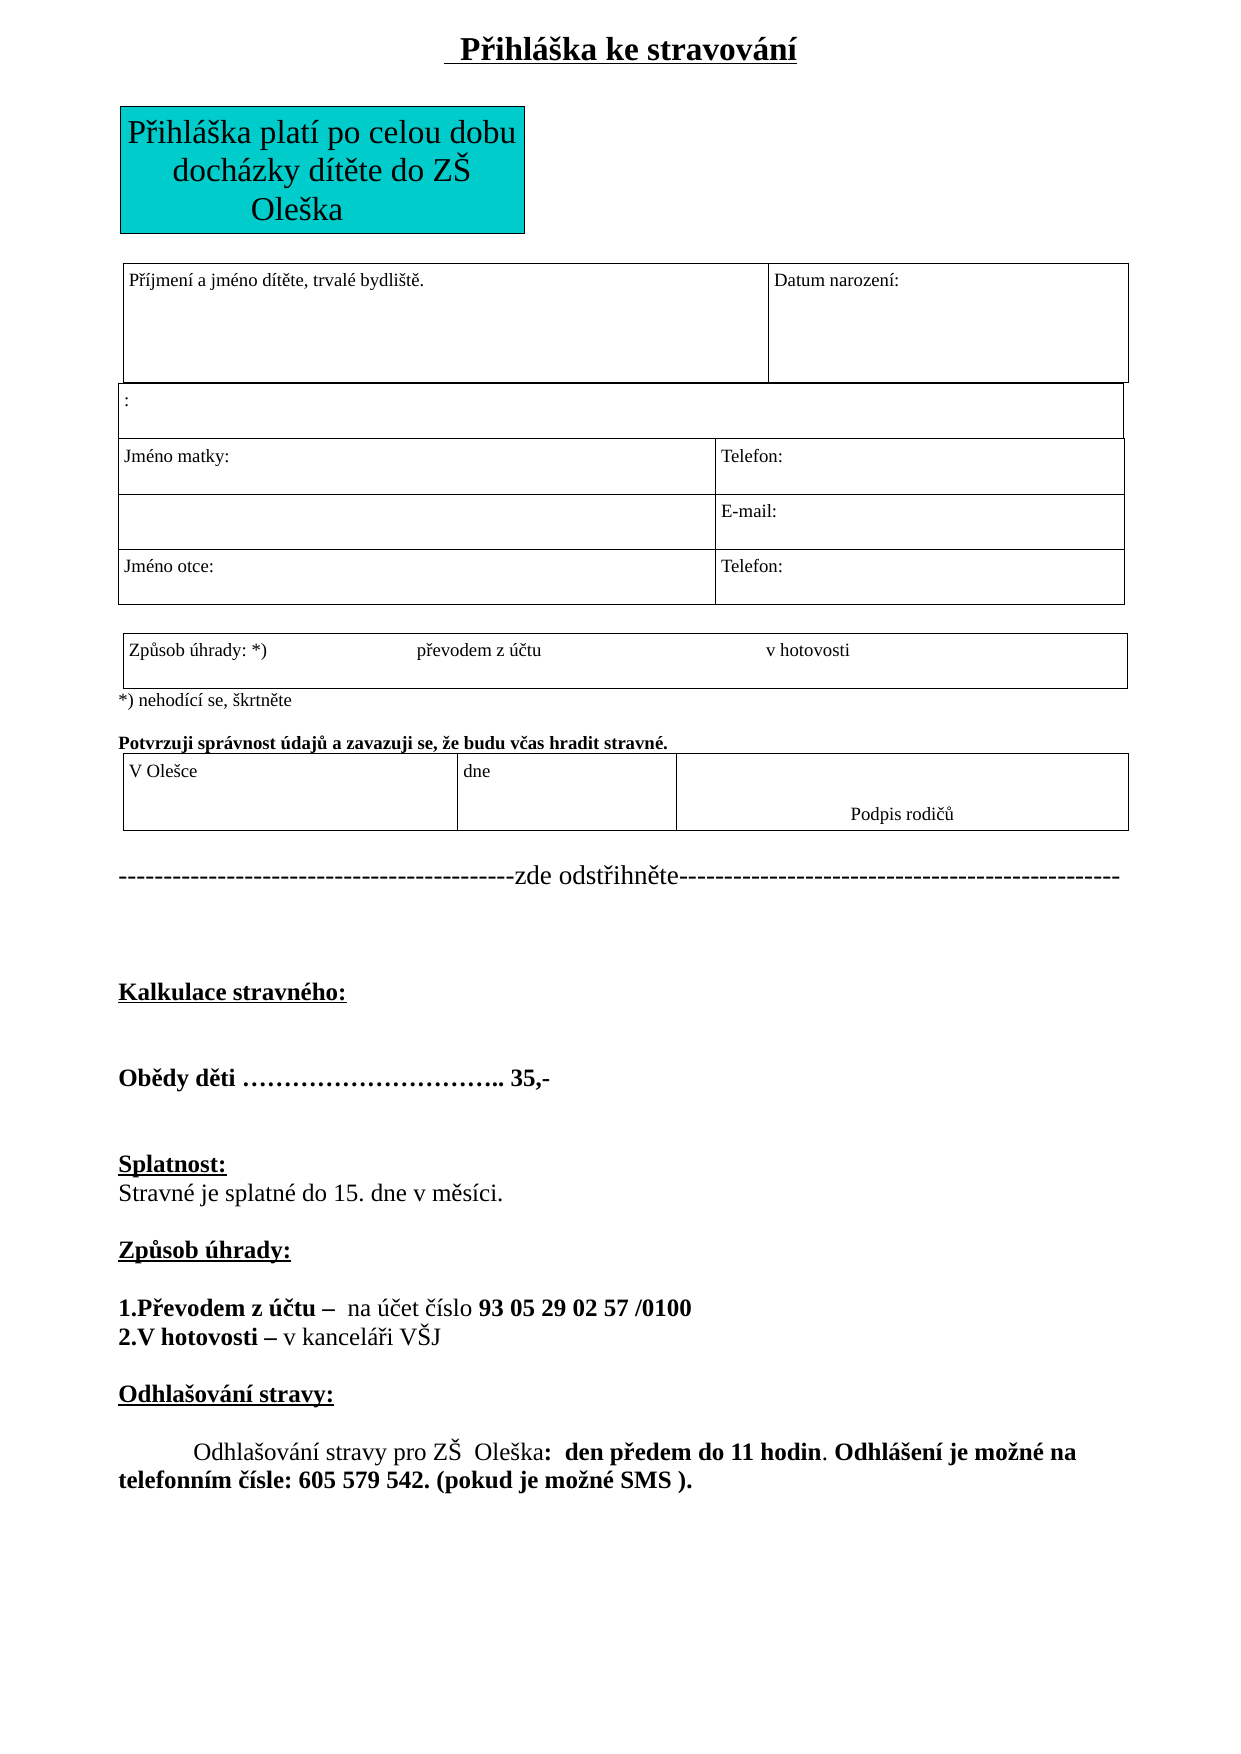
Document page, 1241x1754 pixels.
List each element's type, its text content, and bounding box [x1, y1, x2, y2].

text Přihláška ke stravování [118, 29, 1122, 68]
text 1.Převodem z účtu – na účet číslo 93 05 29 02 57 /0100 [118, 1293, 1122, 1322]
text *) nehodící se, škrtněte [118, 688, 1122, 710]
table_cell [119, 495, 715, 548]
text 2.V hotovosti – v kanceláři VŠJ [118, 1322, 1122, 1350]
text Způsob úhrady: [118, 1235, 1122, 1264]
table_header Telefon: [716, 439, 1124, 493]
text Kalkulace stravného: [118, 977, 1122, 1005]
table_header Jméno matky: [119, 439, 715, 493]
table_header Příjmení a jméno dítěte, trvalé bydliště. [124, 264, 768, 382]
text --------------------------------------------zde odstřihněte------------------------------------------------- [118, 859, 1122, 890]
table_header Podpis rodičů [677, 754, 1128, 830]
text Stravné je splatné do 15. dne v měsíci. [118, 1178, 1122, 1207]
table_cell Jméno otce: [119, 550, 715, 604]
text Odhlašování stravy pro ZŠ Oleška: den předem do 11 hodin. Odhlášení je možné na telefonním čísle: 605 579 542. (pokud je možné SMS ). [118, 1437, 1122, 1494]
text Obědy děti ………………………….. 35,- [118, 1063, 1122, 1092]
text Potvrzuji správnost údajů a zavazuji se, že budu včas hradit stravné. [118, 732, 1122, 753]
table_cell E-mail: [716, 495, 1124, 548]
table_header : [119, 384, 1123, 438]
table_header dne [458, 754, 676, 830]
table_header Datum narození: [769, 264, 1128, 382]
table_cell Telefon: [716, 550, 1124, 604]
table_header Přihláška platí po celou dobu docházky dítěte do ZŠ Oleška [121, 107, 524, 233]
table_header Způsob úhrady: *) převodem z účtu v hotovosti [124, 634, 1127, 688]
text Splatnost: [118, 1149, 1122, 1178]
table_header V Olešce [124, 754, 457, 830]
text Odhlašování stravy: [118, 1379, 1122, 1408]
